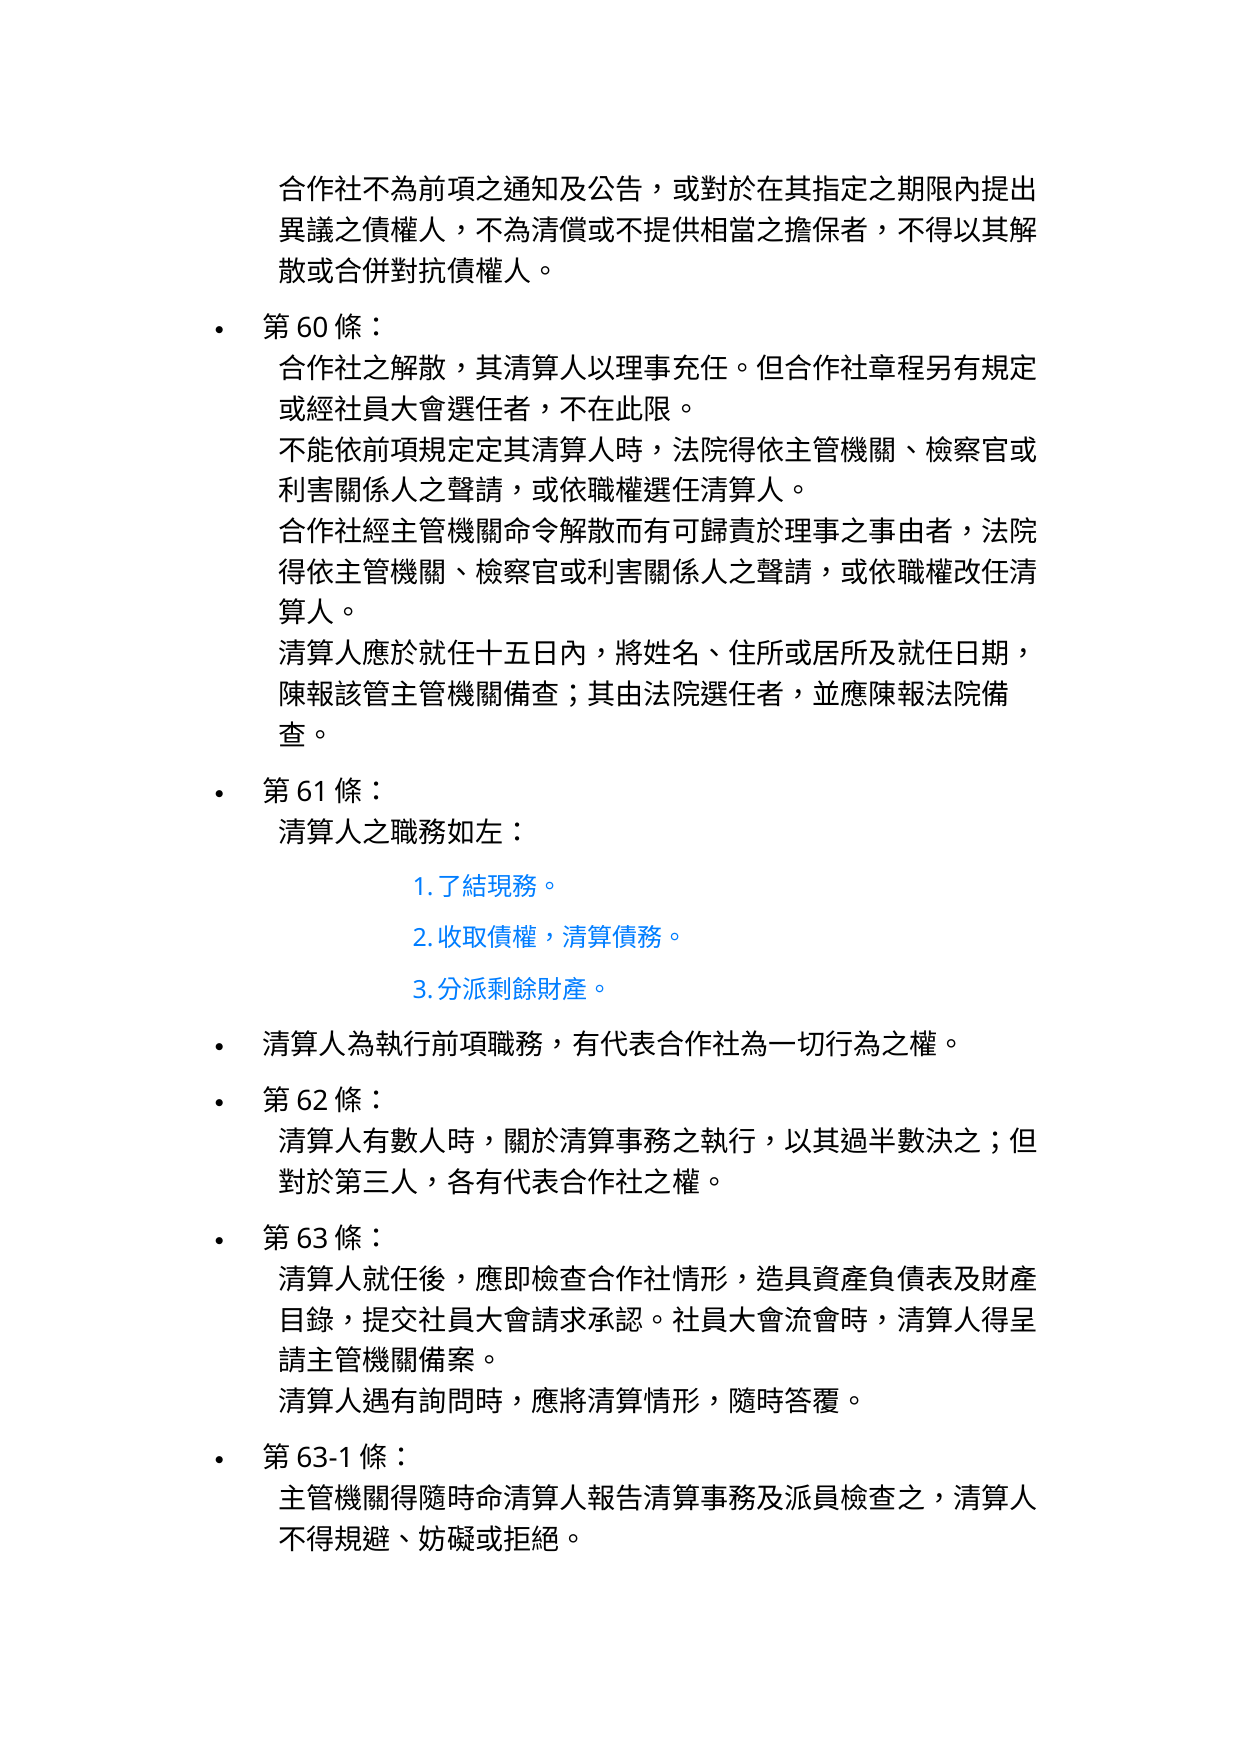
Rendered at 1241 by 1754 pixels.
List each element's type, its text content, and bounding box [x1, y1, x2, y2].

table_cell 合作社法規>合作社法 合作社法（中華民國104 年6 月3 日公布） 第一章通則 第1條： 為健全合作制度，扶助推展合作事業，以發展國民經濟， 增進社會福祉，特制定本法。 本法所稱合作社，指依平等原則，在互助組織之基礎上， 以共同經營方法，謀社員經濟之利益與生活之改善，而 其社員人數及股金總額均可變動之團體。 第2條： 合作社為法人。 第2-1條： 合作社之主管機關：在中央為內政部；在直轄市為直轄市政府；在縣(市)為縣(市)政府。但其目的事業，應受各該事業之主管機關指導及監督。 第3條： 合作社得經營下列業務： 生產：經營各種生產、加工及製造之一部或全部業務。 運銷：經營產品運銷之業務。 供給：提供生產所需原料、機具或資材之業務。 利用：購置生產、製造及儲銷等設備，供生產上使用之業務。 勞動：提供勞作、技術性勞務或服務之業務。 消費：經營生活用品銷售之業務。 公用：設置住宅、醫療、老人及幼兒社區照顧相關服務等公用設備，供共同使用之業務。 運輸：提供經營運輸業所需服務之業務。 信用：經營銀行業務。 保險：經營保險業務。 其他經中央主管機關會商中央目的事業主管機關核定之業務。 前項第九款、第十款之業務不得與前項其他各款業務併同經營。 第3-1條： 信用合作社、保險合作社，分別依信用合作社法、保險法之規定；其未規定者，依本法之規定。 合作社經營之業務以提供社員使用為限。但政府、公益團體委託代辦及為合作社發展需要，得提供非社員使用。 前項提供非社員使用應受下列限制： 政府、公益團體委託代辦業務須經主管機關許可，且非社員使用不得超過營業額百分之五十。 為合作社發展需要提供非社員使用之業務，不得超過營業額百分之三十。 前二項提供非社員使用之收益，應提列為公積金及公益金，不得分配予社員；其提供非社員使用之業務項目、範圍、基準、限額、收益處理及其他應遵行事項之辦法，由中央主管機關定之。 第4條： 合作社之責任，分左列三種： 有限責任，謂社員以其所認股額為限，負其責任。 保證責任，謂社員以其所認股額及保證金額為限，負其責任。 無限責任，謂合作社財產不足清償債務時，由社員連帶負其責任。 第5條：（刪除） 第6條： 合作社之責任及主要業務，應於名稱上表明。 非經營本法第三條所規定之業務，經所在地主管機關登記者，不得用合作社名稱。 第7條： 合作社得免徵所得稅及營業稅。 第7-1條： 政府應以自行辦理、獎助合作社或結合民間資源等方式，提供多元化獎勵與扶助措施，辦理下列事項，以健全及強化合作社組織： 宣導合作制度。 辦理合作教育訓練。 輔導合作社之發展。 中央主管機關為推動前項業務，並落實合作社之獎助，應設置合作事業發展基金；基金之收支、保管及運用辦法由行政院訂定之。 第二章設立 第8條： 合作社非有七人以上，不得設立。 第9條： 合作社設立人應召集創立會，通過章程，選舉理事、監事，組織社務會，於一個月內，檢具創立會會議紀錄、章程及社員名冊，以書面向所在地主管機關為成立之登記。 應登記之事項如下： 名稱。 業務。 責任。 社址。 理事、監事之姓名、性別、年齡、出生地、職務、住所。 社股金額繳納方法。 各社員認購之社股及已繳金額。 關於社員資格及入社、退社、除名之規定。 關於社務執行及職員任免之規定。 保證責任合作社之社員，其保證金額。 關於結餘分配及短絀分擔之規定。 關於公積金、公益金之規定。 定有解散事由時，其事由。 前項登記事項，除第五款年齡、出生地、職務及第七款外，有變更時，應於一個月內為變更之登記。在未登記前，不得以其變更對抗善意第三人。 合作社章程有修改時，應經社員大會之決議，並於決議後一個月內，以書面檢具會議紀錄，向主管機關為變更之登記。 第9-1條： 合作社章程，應記載左列事項： 名稱。 責任。 社址。 組織區域。 經營業務種類。 社股金額及其繳納或退還之規定。 保證責任合作社社員之保證金額。 社員及準社員之權利及義務。。 職員名額、權限及任期。 營業年度起止日期。 結餘分配及短絀分擔之規定 公積金及公益金之規定。 社員及準社員資格、入社、退社及除名之規定。 社務執行及理事、監事任免之規定。 定有存立期間或解散事由者，其期間或事由。 其他處理社務事宜。 第10條： 主管機關受理第九條規定之申請，應於十五日內為准否之決定。 第10-1條： 合作社設立後，應於六個月內開始經營業務。但因天災事變或不可抗力之事由，得向主管機關申請展延。 第10-2條： 合作社於必要時，得設立分社。但應於設立後一個月內，報請主管機關備查。 第三章 社員社股及餘絀 第11條： 具有下列情形或資格之一者，得為合作社社員： 有行為能力。 受輔助宣告之人經輔助人書面同意。 具有下列情形或資格之一者，得依章程規定申請為有限責任合作社準社員： 六歲以上之無行為能力人，經法定代理人代為申請。 限制行為能力人，經法定代理人書面同意。 不具章程規定社員資格之有行為能力人。 準社員除無選舉權、被選舉權、罷免權及表決權外，其權利、義務與社員同。 合作社選舉罷免之種類、候選登記、資格審查程序、投開票、選舉結果與罷免方式及其他應遵行事項之辦法，由中央主管機關定之。 第12條： 法人僅得為有限責任或保證責任合作社社員，但其法人以非營利者為限。 無限責任合作社社員，不得為其他無限責任合作社社員。 第13條： （刪除） 第14條： 合作社成立後，自願入社者，應有社員二人以上之介紹，或以書面請求，依下列規定決定之： 加入有限責任或保證責任合作社，應經理事會之同意，並報告社員大會。 加入無限責任合作社，應由社務會提經社員大會出席社員四分之三以上之通過。 新加入之社員或準社員，合作社應於許其加入後一個月內，報主管機關備查。 第15條： 新社員對於入社前合作社所負之債務，與舊社員負同一責任。 第16條： 社股金額每股至少新臺幣六元，至多新臺幣一百五十元，在同一社內，必須一律。 第17條： 社員認購社股，每人至少一股，至多不得超過股金總額百分之二十；其第一次所繳股款，不得少於所認股款四分之一。 第18條： 社員己認未繳之社股金額，不得以對於合作社或其他社員所有之債權主張抵銷，亦不得以已繳之社股金額，抵銷其對於合作社或其他社員之債務。 第19條： 社員欠繳之社股金額，合作社得將其應得股息及結餘撥充之。 第20條： 社員非經合作社之同意，不得讓與其所有之社股，或以之擔保債務。但社員所有之社股經依法強制執行、行政執行、納入破產財團或依法裁定開始清算程序者，不在此限。 社股受讓人或繼承人，應承繼讓與人或被繼承人之權利義務。受讓人或繼承人為非社員時，除依第十一條及第十四條之規定加入合作社者外，退還其股金。 第21條： 有限責任合作社減少每股金額，保證責任合作社減少每股金額或保證金額時，應經社員大會決議，並通知或公告債權人指定一個月以上之期限，聲明債權人得於期限內提出異議。 前項期限內債權人提出異議時，合作社非將其債務清償，或提供相當之擔保，不得減少社股金額或保證金額。 第22條： 社股年息不得超過百分之十；無結餘時，不得發息。 第23條： 合作社結餘，除彌補累積短絀及付息外，應提撥百分之十以上為公積金、百分之五以上為公益金與百分之十以下為理事、監事、事務員及技術員酬勞金。 前項公積金，已超過股金總額二倍時，合作社得自定每年應提之數。 社員對於公積金，不得請求分配。 第一項公益金為第三十六條第一項資產負債表項下之負債科目，應供社會福利、公益事業及合作事業教育訓練與宣導用途使用，不得移為他用；合作社解散後，亦同。 第24條： 合作社結餘，除依前條規定提撥外，其餘額按社員交易額比例分配。 前項餘額，經提出社員大會決議不予分配時，得移充社員增認股金或撥作公積金。 第25條： 公積金應經社員大會之決定，存儲於信用合作社或其他殷實銀行。 公積金超過股金總額百分之五十時，其超過部分，經社員大會決議，得用以經營合作社業務。 第26條： 社員有左列情事之一者，為出社： 死亡。 自請退社。 除名。 第27條： 社員得於年度終了時退社。但應於三個月前提出請求書。 前項期間，得以章程延長至六個月，社員為法人時，得延長至一年。 第28條： 社員之除名，應經社務會出席理事、監事四分之三以上之議決，以書面通知被除名之社員，並報告社員大會。 除名之事由，以章程定之。 第29條： 出社社員，仍得依第十四條之規定，再請入社。 第30條： 出社社員，得依章程之規定，請求退還其股金之一部或全部。股金計算，依合作社營業年度終了時之財產定之。但章程另有規定者，依其規定。 第31條： 無限責任合作社或保證責任合作社出社社員，對於出社前合作社債權人之責任，自出社決定之日起，經過二年始得解除。 前項合作社，於社員出社後六個月內解散時，該社員視為未出社。 第四章 理事監事及其他職員 第32條： 合作社設理事至少三人，監事至少三人，由社員大會就社員中選任之。 社員受破產宣告、或經依消費者債務清理條例裁定開始清算程序，尚未復權者，不得為合作社之理事或監事。 第33條： 理事、監事之任期不得超過三年；除法律或章程另有規定外，連選得連任。 第34條： 理事依本法及合作社章程之規定，與社員大會之決議，執行任務，並互推一人或數人對外代表合作社。 理事違反前項規定，致合作社受損害時，對於合作社負賠償之責。 第35條： 理事會應置合作社章程、社員名薄、社員大會紀錄及其他依法應備之簿冊於合作社。 社員名簿應載明左列事項： 社員姓名、性別、年齡、籍貫、職業及住所。 社員已認購社股之日期及其股數與股票字號。 社員已繳金額及其繳納之日期。 保證責任合作社社員之保證金額。 第36條： 理事會應於年度終了時，製作業務報告書、資產負債表、收支餘絀表、財產目錄及結餘分配或短絀分擔案，至少於社員大會開會十日前，送經監事會審核後，提報社員大會。但召集臨時社員大會，不在此限。 前項財務報表之內容、會計事務之範圍、財務處理、費用支給及其他應遵行事項之準則，由中央主管機關定之。 第一項書類，合作社應於社員大會承認後一個月內，以書面報請該管主管機關備查。主管機關得派員實地查核，必要時，並得會同有關機關辦理，合作社不得規避、妨礙或拒絕查核。 前項查核種類、方式、程序與主管機關監督及其他應遵行事項之辦法，由中央主管機關定之。 第37條： 前二條之書類，社員及合作社債權人，均得查閱。 第38條（刪除） 第39條： 監事之職權如下： 監查合作社之財產狀況。 監查理事執行業務之狀況。 審查第三十五條、第三十六條所規定之書類。 合作社與其理事訂立契約或為訴訟上之行為時，代表合作社。 監事為執行前項職務，認為有必要時，得召集臨時社員大會。 監事行使職權方式、程序、範圍及其他應遵行事項之監查規則，由中央主管機關定之。 第40條： 監事不得兼任理事、事務員或技術員。 曾任理事之社員，於其責任未解除前，不得當選為監事。 理事、監事不得兼任其他業務性質相同之同級合作社之理事、監事，或與合作社有競爭關係之團體或事業之職務。 合作社之組織系統、員額編制、人事管理及其他應遵行事項之準則，由中央主管機關定之。 第40-1條： 合作社之社員，於各級主管機關中之職務，負有監督所屬合作社之行政責任者，得當選為監事。但不得當選為理事。 第41條： （刪除） 第42條： 理事、監事違反法令或合作社章程時，得由社員大會全體社員過半數之決議，解除其職權；其失職時亦同。 第43條： 理事、監事違反法令，或有其他足以危害合作社之情事者，主管機關認為必要時，得令其解除職權。 第44條： 合作社因業務之必要，得設事務員及技術員，由理事會任免之。 第五章會議 第45條： 合作社會議之召開，規定如下： 社員大會，每年至少召開一次。 社務會，每六個月至少召開一次。 理事會，每三個月至少召開一次。 監事會，每三個月至少召開一次。 第46條： 社員大會，由理事會召集之。 前項召集，應於七日前，以書面載明召集事由及提議事項，通知社員。 第47條： 理事會於必要時，得召集臨時社員大會，社員全體四分之一以上，亦得以書面記明提議事項及其理由，請求理事會召集臨時社員大會。 前項請求提出後十日內，理事會不為召集之通知時，社員得呈報主管機關自行召集。 第48條： 社員大會應有全體社員過半數之出席，始得開會；出席社員過半數之同意，始得決議。 第49條： 社員大會開會時，每一社員僅有一表決權。但法人為社員時，其表決權由代表人行之，每一代表人有一表決權；其人數，依章程之規定，至多為五人。 第49-1條： 社員大會之召集程序或決議方法，違反法令或章程者，社員得於決議後一個月內，以書面請求該管主管機關撤銷其決議。但出席社員，對召集程序或決議方法，未當場表示異議者，不在此限。 第50條： 社員不能出席社員大會時，得以書面委託他社員代理之。同一代理人，不得代理二人以上之社員。 第51條： 社員大會流會二次以上時，理事會得以書面載明應議事項，請求全體社員於一定期限內通信表決之，其期限不得少於十日。 第52條： 社務會由理事會召集之，其主席由理事、監事互選之。 社務會應有全體理事、監事三分之二出席，始得開會；出席理事、監事過半數之同意，始得決議。社務會開會時，事務員、技術員得列席陳述意見。 第53條： 理事會由主席召集之。 理事會應有理事過半數之出席，始得開會；出席理事過半數之同意，始得決議。 理事會主席，由理事互選之。 第54條： 前條之規定，於監事會準用之。 第六章 監督、解散及清算 第54-1條： 主管機關對合作社之社務及財務應予指導、監督。 第54-2條： 目的事業主管機關對合作社之業務應予指導、監督。 中央目的事業主管機關辦理前項業務，得視需要，訂定有關合作社業務經營之輔導、管理、獎勵及其他應遵行事項之辦法。 第54-3條： 主管機關應對合作社實施稽查、考核及獎勵，並得視需要會同目的事業主管機關辦理。 合作社對於前項之稽查、考核，不得規避、妨礙或拒絕，並應提供必要之協助。 第一項之稽查及考核，得委託機關（構）、學校或團體辦理。 第一項稽查與考核方式、項目、實施期程及對象、輔導管理措施、程序、等級評定、獎勵項目、方式及其他應遵行事項之辦法，由中央主管機關定之。 第55條： 合作社因左列各款情事之一而解散： 章程所定解散之事由發生。 社員大會之解散決議。 社員不滿七人。 與他合作社合併。 破產。 解散之命令。 前項第二款、第四款之決議，應有全體社員四分三以上之出席，出席社員三分之二以上之同意。 第55-1條： 合作社有下列情事之一者，主管機關得命令解散： 申請成立登記，所載事項或繳交文件有虛偽情事，經主管機關撤銷其登記。 經主管機關依第五十七條第二項規定公告廢止其登記。 依第五十一條規定，經一定期限內通信表決，社員逾半數不表示意見。 連續二年未召開年度社員大會，經主管機關以書面通知、公示送達或公告限期召開，屆期仍未召開。 違反第十條之一或第五十八條第二款規定，經依第七十三條之一第一款規定，按次處罰逾三次，屆期仍未改善。 違反第五十六條規定，經依第七十四條第四款規定，按次處罰逾三次，屆期仍未改善。 有第五十五條第一項第一款或第三款情事，未於一個月內向主管機關為解散之登記。 違反第五十四條之三第二項規定，經依第七十四條之一第五款規定，按次處罰逾三次，屆期仍未改善。 違反第三條之一第三項或第四項之收益處理及中央主管機關所定有關非社員使用合作社服務之業務項目、範圍、基準、限額、收益處理及其他應遵行事項之規定，經依第七十四條之一第一款規定，按次處罰逾三次，屆期仍未改善。 主管機關依前項為解散之命令，除前項第一款及第二款外，應公告廢止其登記，命合作社依本法相關規定辦理清算。 第56條： 有限責任或保證責任之合作社，不能清償其債務時，法院得因理事會、監事會或債權人之聲請，宣告破產。 第57條： 合作社決議解散，應於一個月內向主管機關聲請登記；其因第五十五條第一項第一款至第四款規定解散者，應敘明解散事由；因第二款或第四款規定解散者，並應檢具社員大會會議紀錄。 未依前項規定期限辦理解散登記者，主管機關得逕予公告廢止其登記。 第58條： 合作社為合併時，應於一個月內，向主管機關分別依左列各款聲請登記： 因合併而存續之合作社，為變更之登記。 因合併而消滅之合作社，為解散之登記。 因合併而另立之合作社，為設立之登記。 第59條： 合作社解散或為合併時，應於一個月內分別通知各債權人，並公告之；並應指定一月個以上之期限，聲明債權人得於期限內提出異議。 合作社不為前項之通知及公告，或對於在其指定之期限內提出異議之債權人，不為清償或不提供相當之擔保者，不得以其解散或合併對抗債權人。 第60條： 合作社之解散，其清算人以理事充任。但合作社章程另有規定或經社員大會選任者，不在此限。 不能依前項規定定其清算人時，法院得依主管機關、檢察官或利害關係人之聲請，或依職權選任清算人。 合作社經主管機關命令解散而有可歸責於理事之事由者，法院得依主管機關、檢察官或利害關係人之聲請，或依職權改任清算人。 清算人應於就任十五日內，將姓名、住所或居所及就任日期，陳報該管主管機關備查；其由法院選任者，並應陳報法院備查。 第61條： 清算人之職務如左： 了結現務。 收取債權，清算債務。 分派剩餘財產。 清算人為執行前項職務，有代表合作社為一切行為之權。 第62條： 清算人有數人時，關於清算事務之執行，以其過半數決之；但對於第三人，各有代表合作社之權。 第63條： 清算人就任後，應即檢查合作社情形，造具資產負債表及財產目錄，提交社員大會請求承認。社員大會流會時，清算人得呈請主管機關備案。 清算人遇有詢問時，應將清算情形，隨時答覆。 第63-1條： 主管機關得隨時命清算人報告清算事務及派員檢查之，清算人不得規避、妨礙或拒絕。 第64條： 清算人於就任後十五日內，應以公告方法，催告債權人限期報明債權，對於所明知之債權人，並分別通知。 前項期限，不得少於十五日。 第65條： 清算人於清算事務終了後，應於二十日內，造具報告書，呈報主管機關，並分送各社員。 清算人由法院選派者，並應呈報法院。 第七章 合作社聯合社 第66條： 二以上之合作社或合作社聯合社，因區域上或業務上之關係，得設立合作社聯合社。 第67條： 合作社聯合社為法人。 第68條： 合作社之入社或退社，應經各該合作社社員大會之決議。 合作社聯合社之入社或退社，應經各該聯合社代表大會之決議。 第68-1條： 合作社聯合社社股金額，每股不得超過新臺幣一百五十元。 第69條： 合作社聯合社之代表大會，以合作社或合作社聯合社之代表組織之。 前項代表之名額，依下列各款方式之一定之： 依合作社社員或合作社聯合社所屬合作社社員之人數比例定之。 依合作社股金總額或合作社聯合社所屬合作社股金總額比例定之。 依合作社或合作社聯合社對於聯合社之出資額比例定之。 第70條： 合作社聯合社之責任，限於下列兩種： 有限責任。 保證責任。 保證責任合作社聯合社所屬合作社或合作社聯合社之保證責任，應依各社或各聯合社加入之股金總額定之。 第71條： 合作社聯合社之理事、監事，由聯合社大會就所屬合作社或合作社聯合社之代表中選任之。 第72條： 除本章及法令別有規定外，本法關於合作社之規定，於合作社聯合社準用之。 第八章 罰則 第73條： 合作社理事或清算人，有下列各款情事之一者，處新臺幣二千元以上一萬元以下罰鍰： 違反第四十七條第二項關於通知期限之規定。 違反第五十一條或第六十四條關於通知或公告期限之規定。 違反第六十條第四項規定。 有前項第二款或第三款情事者，除處以罰鍰外，並限期令其改善；屆期未改善者，按次處罰。 第73-1條： 合作社有下列各款情事之一者，處新臺幣二千元以上一萬元以下罰鍰，並限期令其改善；屆期未改善者，按次處罰： 違反第九條第一項、第三項、第十條之一、第十條之二、第三十六條第三項、第五十七條第一項或第五十八條關於登記、開始經營、報請備查或核定期限之規定。 違反第二十一條第一項或第五十九條第一項關於通知或公告期限之規定。 第74條： 合作社理事、監事或清算人，有下列各款情事之一者，處新臺幣四千元以上二萬元以下罰鍰，並限期令其改善；屆期未改善者，按次處罰： 未依第三十五條、第三十六條第一項、第六十三條第一項或第六十五條規定備置、製作、造具、陳報、報告、提交相關簿冊、書類，或為不實之記載。 規避、妨礙或拒絕社員及合作社債權人依第三十七條規定查閱書類。 違反第四十條之一或第六十三條之一規定。 有第五十六條規定情事，不為宣告破產之聲請。 第74-1條： 合作社有下列各款情事之一者，處新臺幣四千元以上五萬元以下罰鍰，並限期令其改善；屆期未改善者，按次處罰： 違反第三條之一第三項或第四項之收益處理及中央主管機關所定有關非社員使用合作社服務之業務項目、範圍、基準、限額、收益處理及其他應遵行事項之規定。 違反第六條第一項規定。 違反第二十二條或第二十三條第一項及第四項規定。 違反第四十條規定。 違反第五十四條之三第二項規定。 第九章 附則 第75條： 各種合作社業務之執行，除依本法規定外，於必要時另以法律定之。 第75-1條： （刪除） 第76條： 本法施行細則，由內政部定之。 第77條： 本法自公布日施行。 [188, 150, 1053, 1573]
